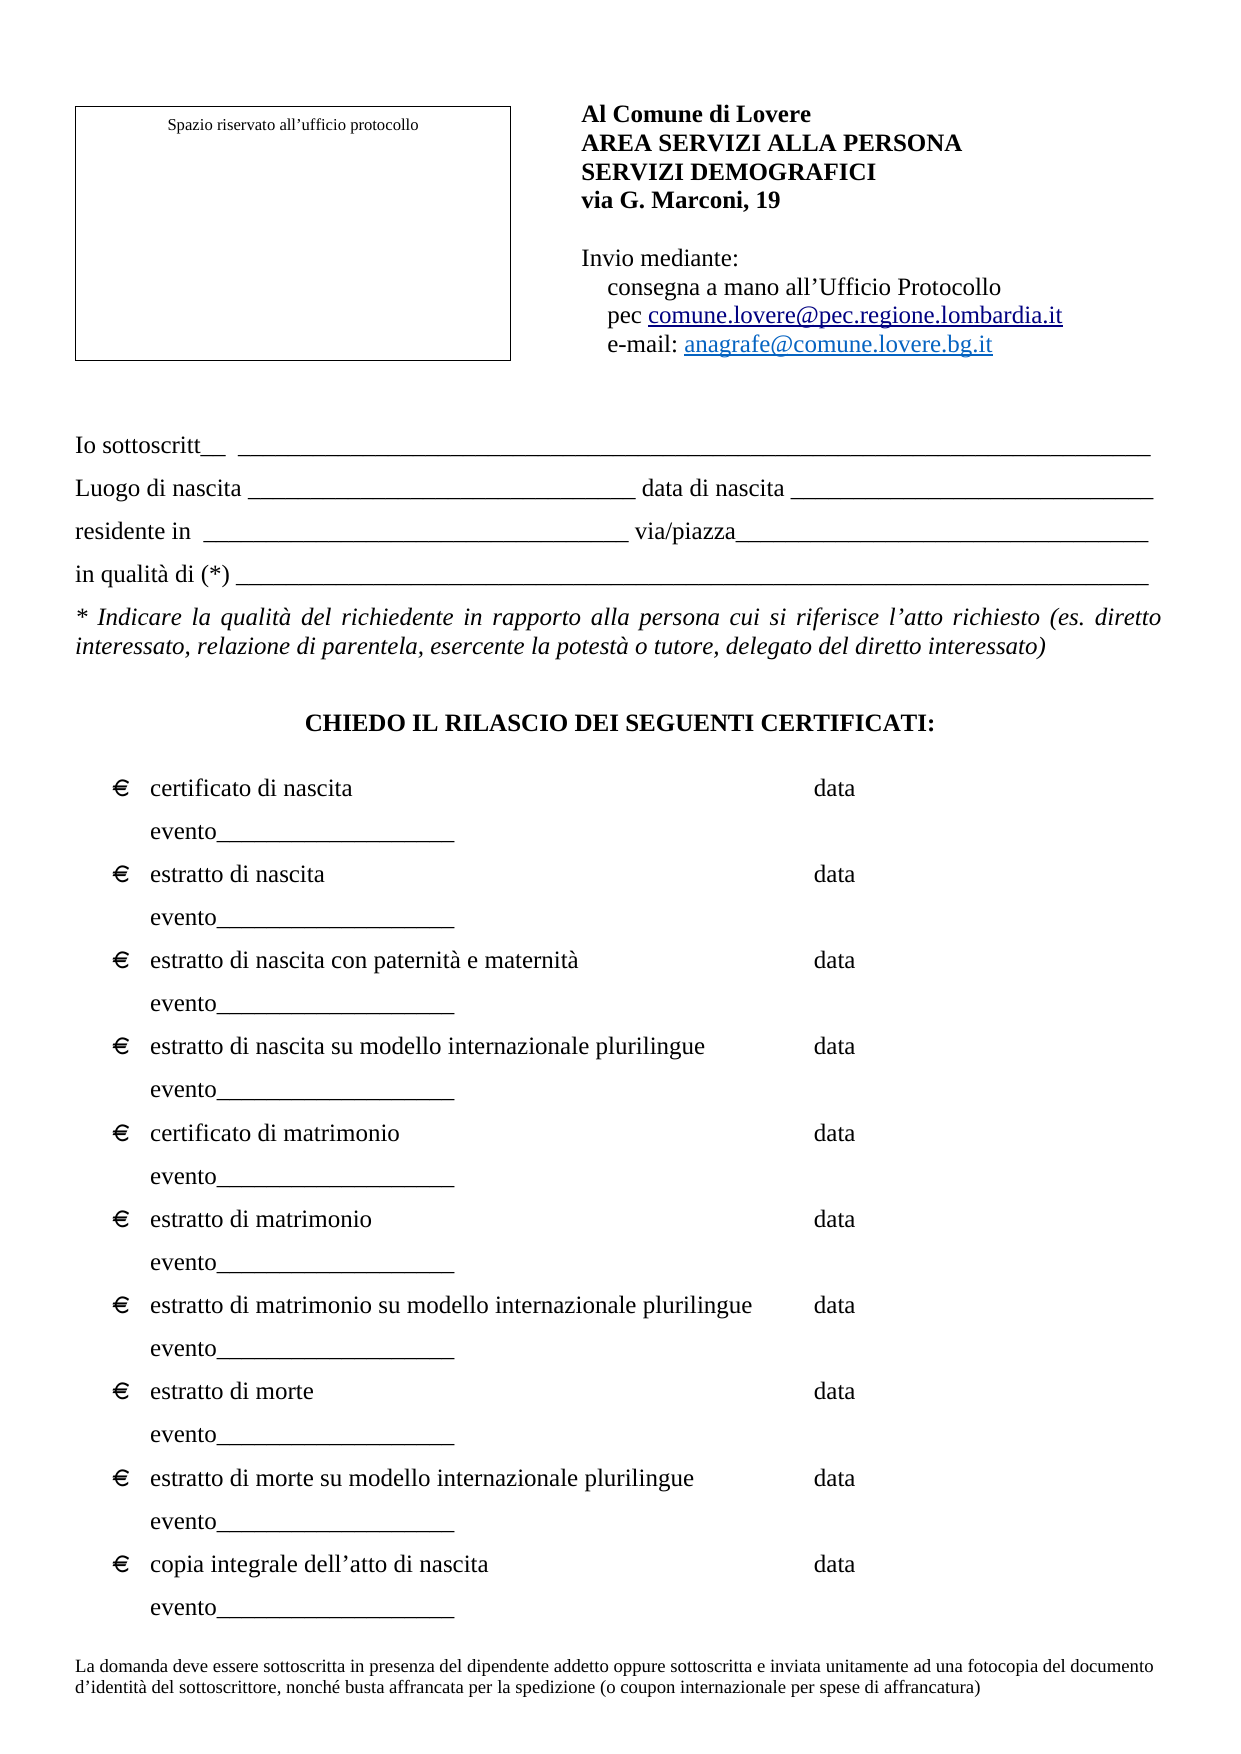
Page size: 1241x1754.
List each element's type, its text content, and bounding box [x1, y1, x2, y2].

list estratto di matrimonio su modello internazionale plurilingue data evento___________________ [112, 1290, 1165, 1362]
text  pec comune.lovere@pec.regione.lombardia.it [581, 300, 1165, 329]
text Invio mediante: [581, 243, 1165, 272]
text [76, 107, 510, 360]
text residente in __________________________________ via/piazza_________________________________ [75, 516, 1165, 545]
text  e-mail: anagrafe@comune.lovere.bg.it [581, 329, 1165, 358]
text  consegna a mano all’Ufficio Protocollo [581, 272, 1165, 300]
text Al Comune di Lovere [581, 99, 1165, 128]
text AREA SERVIZI ALLA PERSONA [581, 128, 1165, 157]
subtitle * Indicare la qualità del richiedente in rapporto alla persona cui si riferisce l’atto richiesto (es. diretto interessato, relazione di parentela, esercente la potestà o tutore, delegato del diretto interessato) [75, 602, 1165, 660]
text SERVIZI DEMOGRAFICI [581, 157, 1165, 185]
text Spazio riservato all’ufficio protocollo [91, 115, 494, 134]
list estratto di morte data evento___________________ [112, 1376, 1165, 1448]
list certificato di matrimonio data evento___________________ [112, 1118, 1165, 1189]
list estratto di morte su modello internazionale plurilingue data evento___________________ [112, 1463, 1165, 1534]
list estratto di nascita con paternità e maternità data evento___________________ [112, 945, 1165, 1017]
subtitle CHIEDO IL RILASCIO DEI SEGUENTI CERTIFICATI: [75, 708, 1165, 737]
list estratto di matrimonio data evento___________________ [112, 1204, 1165, 1276]
text via G. Marconi, 19 [581, 185, 1165, 214]
text in qualità di (*) _________________________________________________________________________ [75, 559, 1165, 588]
list copia integrale dell’atto di nascita data evento___________________ [112, 1549, 1165, 1621]
text Io sottoscritt__ _________________________________________________________________________ [75, 430, 1165, 458]
list certificato di nascita data evento___________________ [112, 773, 1165, 844]
list estratto di nascita data evento___________________ [112, 859, 1165, 931]
list estratto di nascita su modello internazionale plurilingue data evento___________________ [112, 1031, 1165, 1103]
text Luogo di nascita _______________________________ data di nascita _____________________________ [75, 473, 1165, 502]
